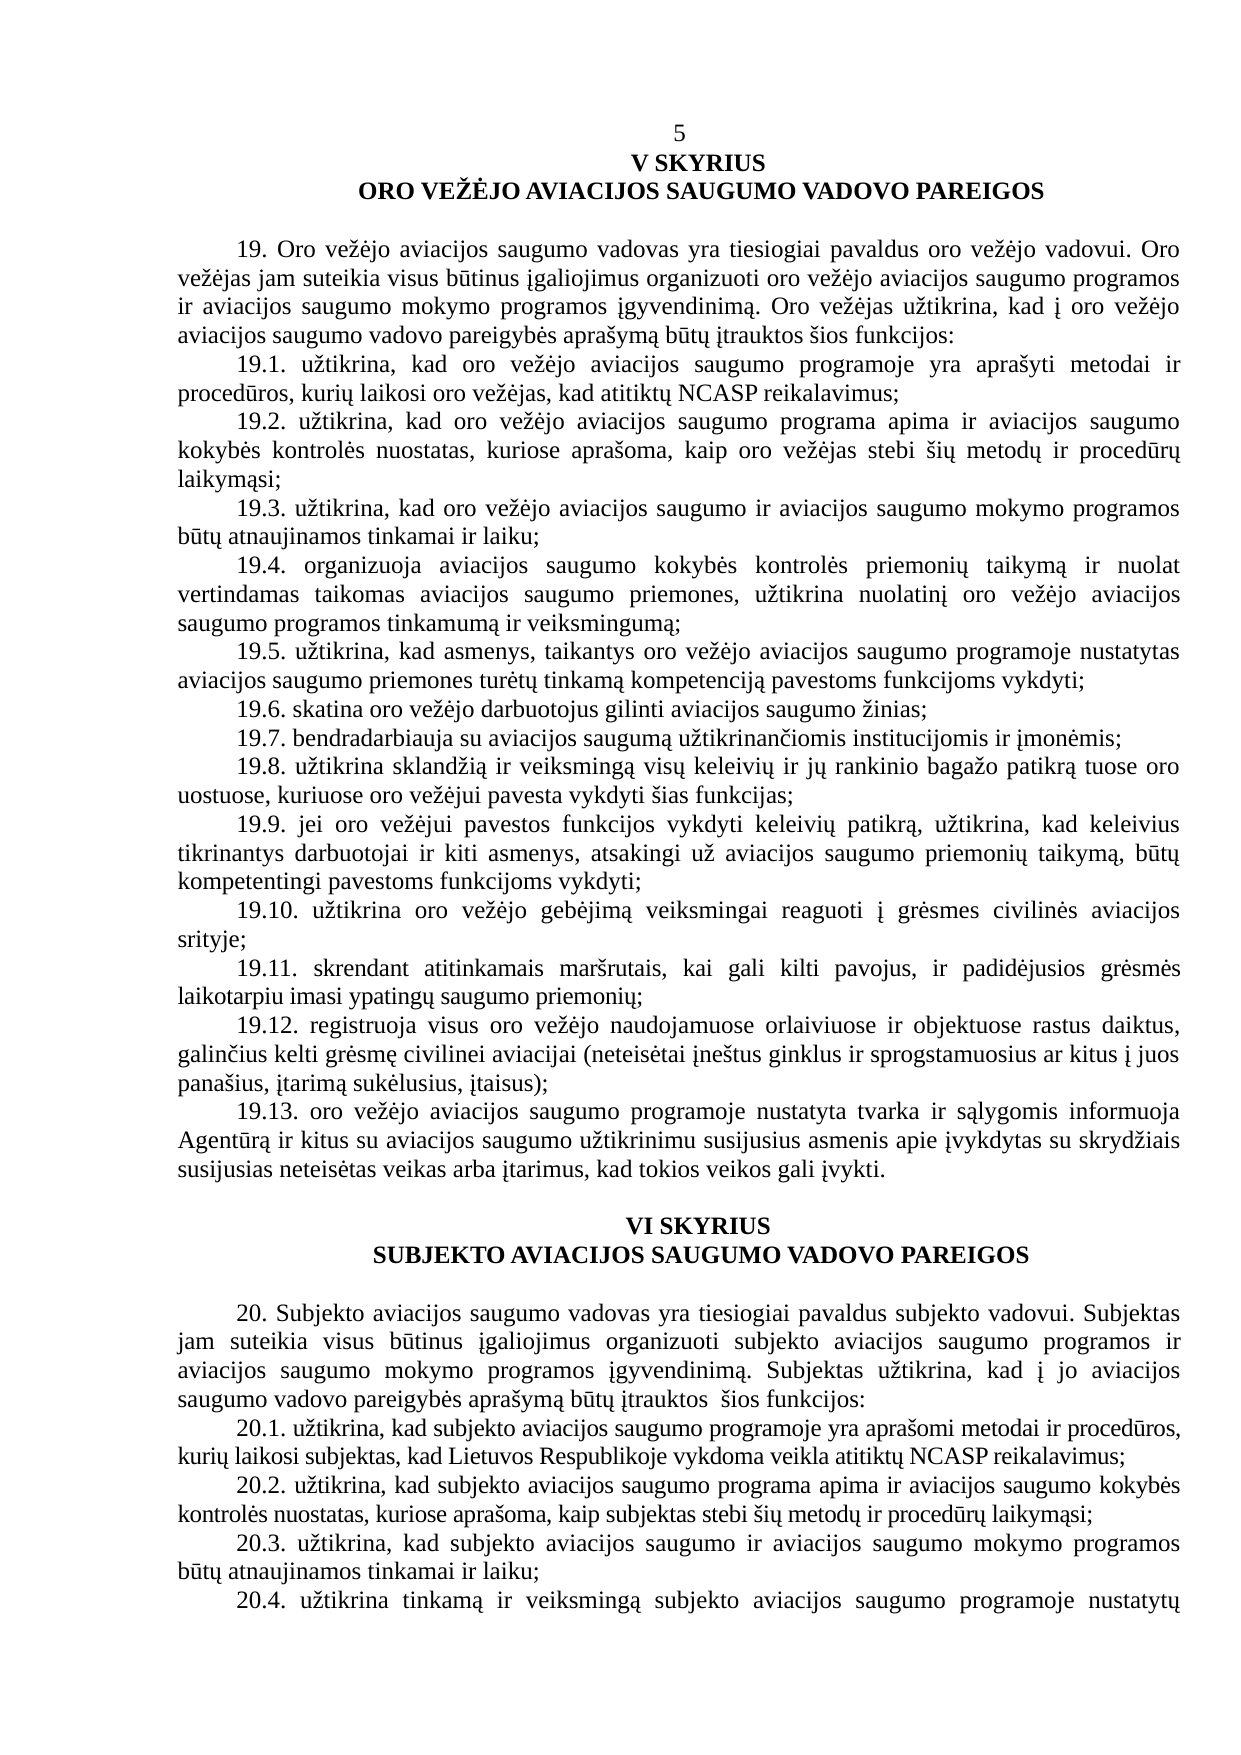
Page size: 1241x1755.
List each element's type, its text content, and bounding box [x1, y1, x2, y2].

text 19.13. oro vežėjo aviacijos saugumo programoje nustatyta tvarka ir sąlygomis informuoja Agentūrą ir kitus su aviacijos saugumo užtikrinimu susijusius asmenis apie įvykdytas su skrydžiais susijusias neteisėtas veikas arba įtarimus, kad tokios veikos gali įvykti. [177, 1096, 1181, 1183]
text 19.9. jei oro vežėjui pavestos funkcijos vykdyti keleivių patikrą, užtikrina, kad keleivius tikrinantys darbuotojai ir kiti asmenys, atsakingi už aviacijos saugumo priemonių taikymą, būtų kompetentingi pavestoms funkcijoms vykdyti; [177, 809, 1181, 895]
text SUBJEKTO AVIACIJOS SAUGUMO VADOVO PAREIGOS [177, 1240, 1181, 1269]
text 20.2. užtikrina, kad subjekto aviacijos saugumo programa apima ir aviacijos saugumo kokybės kontrolės nuostatas, kuriose aprašoma, kaip subjektas stebi šių metodų ir procedūrų laikymąsi; [177, 1470, 1181, 1528]
text 20.1. užtikrina, kad subjekto aviacijos saugumo programoje yra aprašomi metodai ir procedūros, kurių laikosi subjektas, kad Lietuvos Respublikoje vykdoma veikla atitiktų NCASP reikalavimus; [177, 1413, 1181, 1470]
text V SKYRIUS [177, 148, 1181, 176]
text 20.4. užtikrina tinkamą ir veiksmingą subjekto aviacijos saugumo programoje nustatytų [177, 1585, 1181, 1614]
text 19.12. registruoja visus oro vežėjo naudojamuose orlaiviuose ir objektuose rastus daiktus, galinčius kelti grėsmę civilinei aviacijai (neteisėtai įneštus ginklus ir sprogstamuosius ar kitus į juos panašius, įtarimą sukėlusius, įtaisus); [177, 1010, 1181, 1096]
text 19.2. užtikrina, kad oro vežėjo aviacijos saugumo programa apima ir aviacijos saugumo kokybės kontrolės nuostatas, kuriose aprašoma, kaip oro vežėjas stebi šių metodų ir procedūrų laikymąsi; [177, 406, 1181, 493]
text 20.3. užtikrina, kad subjekto aviacijos saugumo ir aviacijos saugumo mokymo programos būtų atnaujinamos tinkamai ir laiku; [177, 1528, 1181, 1585]
text 19.5. užtikrina, kad asmenys, taikantys oro vežėjo aviacijos saugumo programoje nustatytas aviacijos saugumo priemones turėtų tinkamą kompetenciją pavestoms funkcijoms vykdyti; [177, 636, 1181, 694]
text 19.8. užtikrina sklandžią ir veiksmingą visų keleivių ir jų rankinio bagažo patikrą tuose oro uostuose, kuriuose oro vežėjui pavesta vykdyti šias funkcijas; [177, 751, 1181, 809]
text 19.11. skrendant atitinkamais maršrutais, kai gali kilti pavojus, ir padidėjusios grėsmės laikotarpiu imasi ypatingų saugumo priemonių; [177, 953, 1181, 1010]
text ORO VEŽĖJO AVIACIJOS SAUGUMO VADOVO PAREIGOS [177, 176, 1181, 205]
text 19.4. organizuoja aviacijos saugumo kokybės kontrolės priemonių taikymą ir nuolat vertindamas taikomas aviacijos saugumo priemones, užtikrina nuolatinį oro vežėjo aviacijos saugumo programos tinkamumą ir veiksmingumą; [177, 550, 1181, 636]
text 19.7. bendradarbiauja su aviacijos saugumą užtikrinančiomis institucijomis ir įmonėmis; [177, 723, 1181, 751]
text 19.3. užtikrina, kad oro vežėjo aviacijos saugumo ir aviacijos saugumo mokymo programos būtų atnaujinamos tinkamai ir laiku; [177, 493, 1181, 550]
text 20. Subjekto aviacijos saugumo vadovas yra tiesiogiai pavaldus subjekto vadovui. Subjektas jam suteikia visus būtinus įgaliojimus organizuoti subjekto aviacijos saugumo programos ir aviacijos saugumo mokymo programos įgyvendinimą. Subjektas užtikrina, kad į jo aviacijos saugumo vadovo pareigybės aprašymą būtų įtrauktos šios funkcijos: [177, 1298, 1181, 1413]
text Vi SKYRIUS [177, 1211, 1181, 1240]
text 19.1. užtikrina, kad oro vežėjo aviacijos saugumo programoje yra aprašyti metodai ir procedūros, kurių laikosi oro vežėjas, kad atitiktų NCASP reikalavimus; [177, 349, 1181, 406]
text 19.6. skatina oro vežėjo darbuotojus gilinti aviacijos saugumo žinias; [177, 694, 1181, 723]
text 19. Oro vežėjo aviacijos saugumo vadovas yra tiesiogiai pavaldus oro vežėjo vadovui. Oro vežėjas jam suteikia visus būtinus įgaliojimus organizuoti oro vežėjo aviacijos saugumo programos ir aviacijos saugumo mokymo programos įgyvendinimą. Oro vežėjas užtikrina, kad į oro vežėjo aviacijos saugumo vadovo pareigybės aprašymą būtų įtrauktos šios funkcijos: [177, 234, 1181, 349]
text 19.10. užtikrina oro vežėjo gebėjimą veiksmingai reaguoti į grėsmes civilinės aviacijos srityje; [177, 895, 1181, 953]
